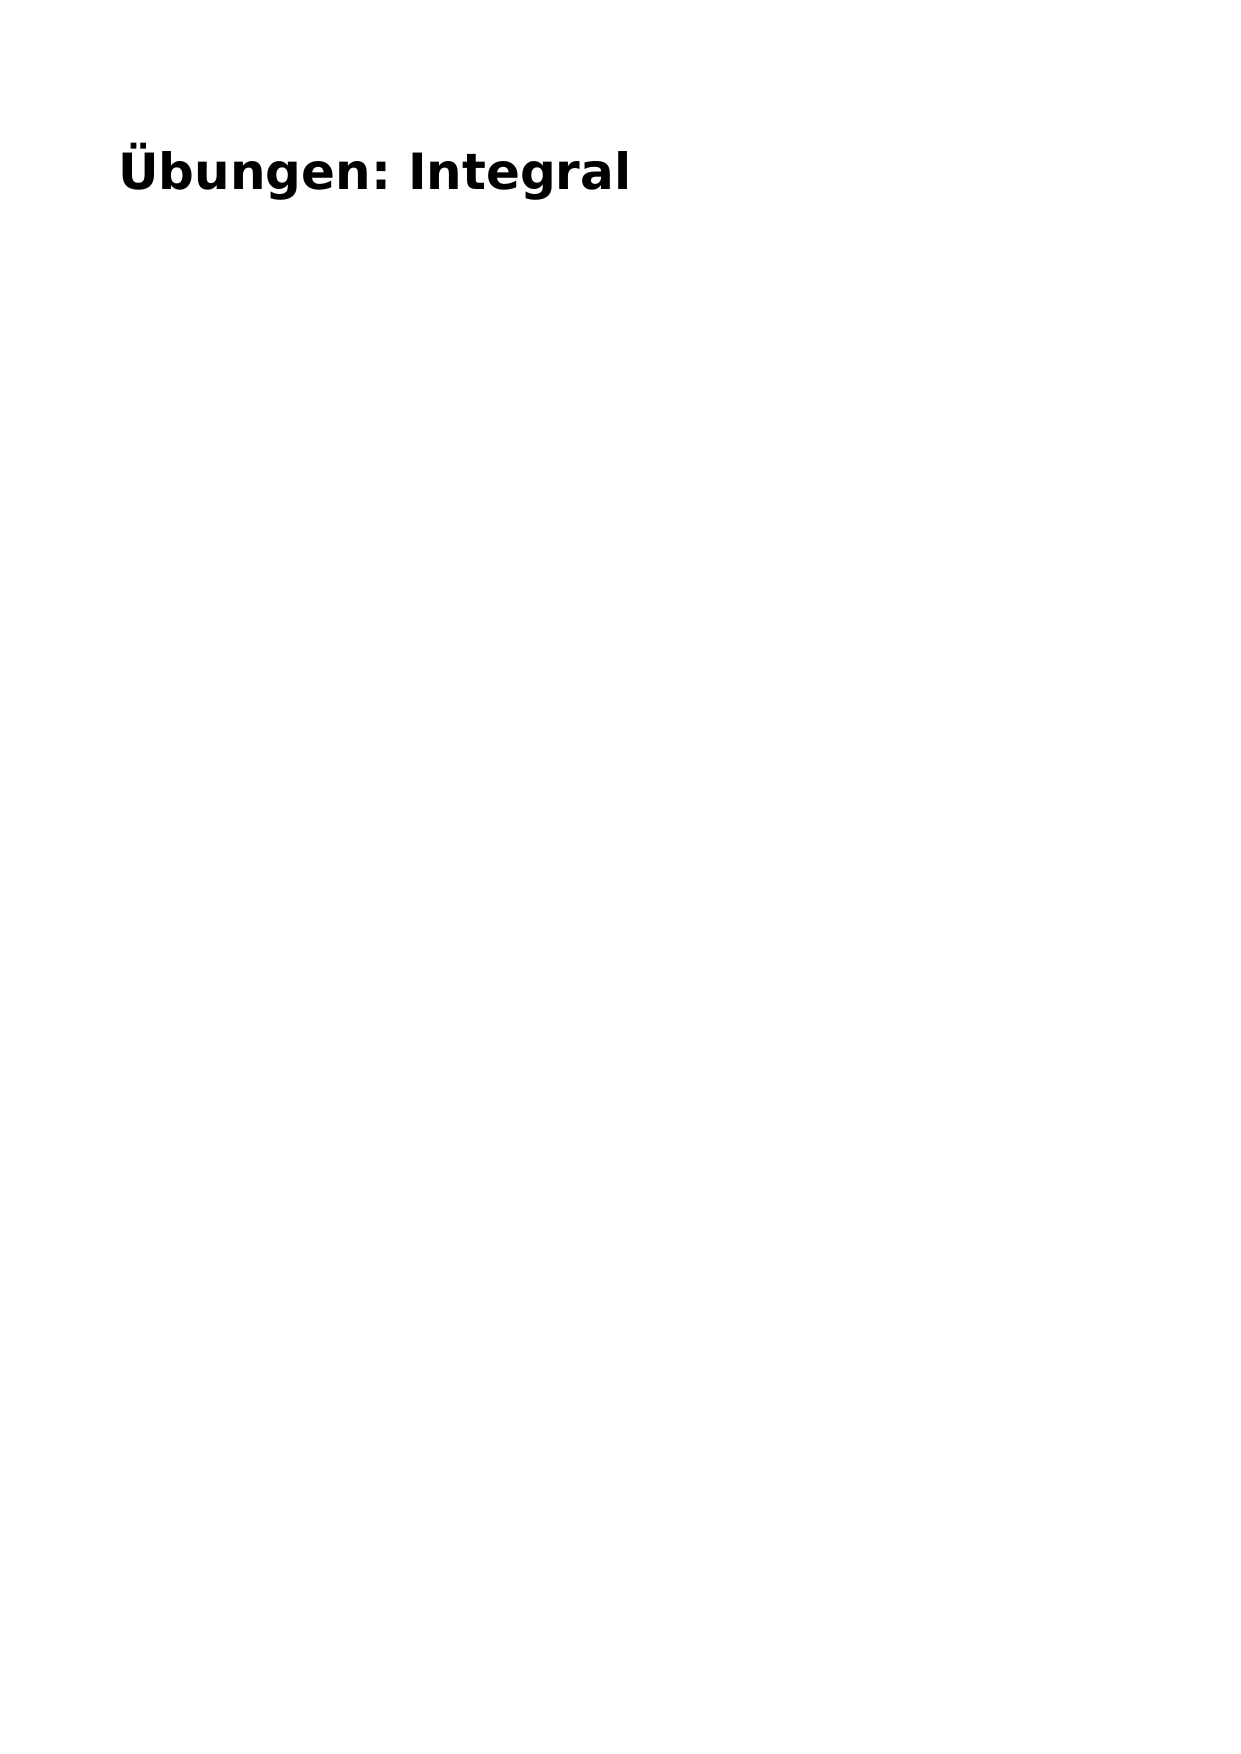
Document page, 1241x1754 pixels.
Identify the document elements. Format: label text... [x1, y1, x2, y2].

subtitle Übungen: Integral [118, 143, 1122, 201]
